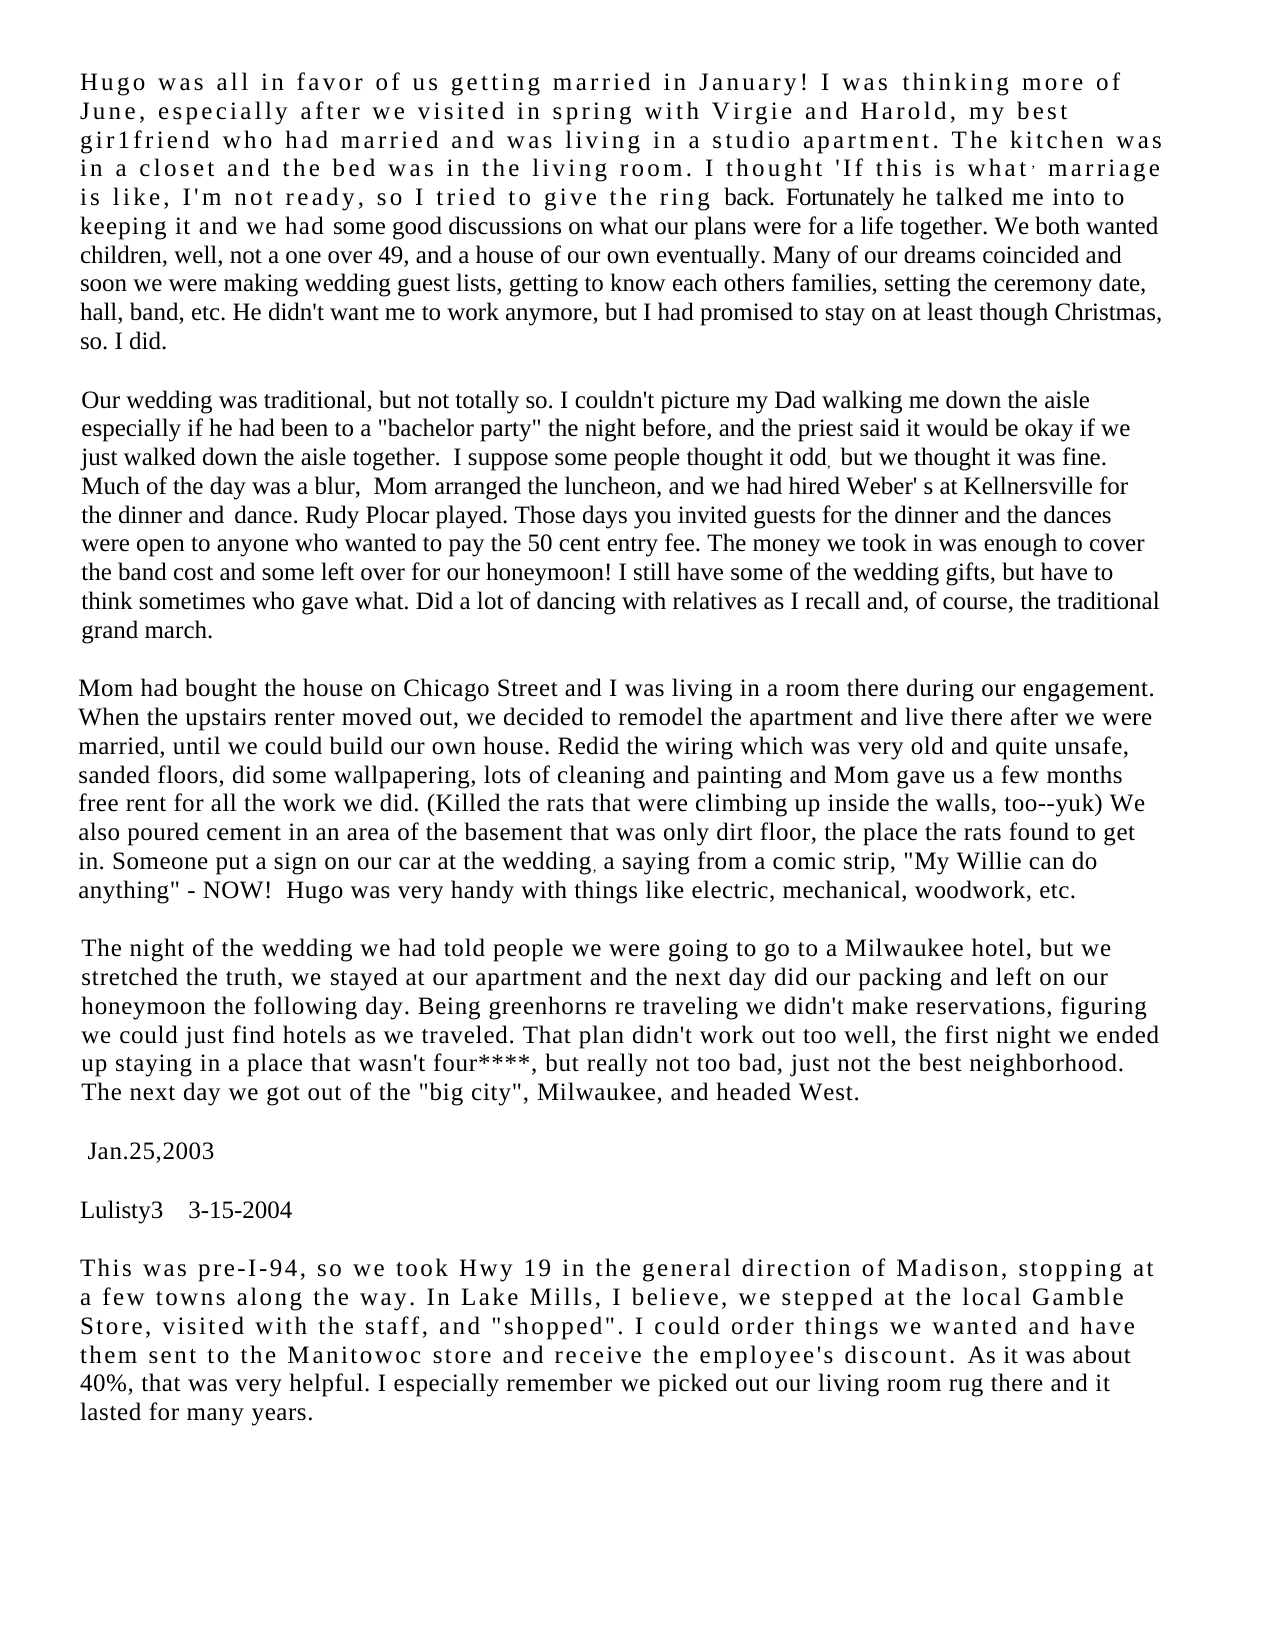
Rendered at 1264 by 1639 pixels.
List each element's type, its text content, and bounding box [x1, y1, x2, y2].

text Our wedding was traditional, but not totally so. I couldn't picture my Dad walking me down the aisle especially if he had been to a "bachelor party" the night before, and the priest said it would be okay if we just walked down the aisle together. I suppose some people thought it odd, but we thought it was fine. Much of the day was a blur, Mom arranged the luncheon, and we had hired Weber' s at Kellnersville for the dinner and dance. Rudy Plocar played. Those days you invited guests for the dinner and the dances were open to anyone who wanted to pay the 50 cent entry fee. The money we took in was enough to cover the band cost and some left over for our honeymoon! I still have some of the wedding gifts, but have to think sometimes who gave what. Did a lot of dancing with relatives as I recall and, of course, the traditional grand march. [81, 385, 1164, 643]
text Hugo was all in favor of us getting married in January! I was thinking more of June, especially after we visited in spring with Virgie and Harold, my best gir1friend who had married and was living in a studio apartment. The kitchen was in a closet and the bed was in the living room. I thought 'If this is what, marriage is like, I'm not ready, so I tried to give the ring back. Fortunately he talked me into to keeping it and we had some good discussions on what our plans were for a life together. We both wanted children, well, not a one over 49, and a house of our own eventually. Many of our dreams coincided and soon we were making wedding guest lists, getting to know each others families, setting the ceremony date, hall, band, etc. He didn't want me to work anymore, but I had promised to stay on at least though Christmas, so. I did. [80, 67, 1166, 355]
text This was pre-I-94, so we took Hwy 19 in the general direction of Madison, stopping at a few towns along the way. In Lake Mills, I believe, we stepped at the local Gamble Store, visited with the staff, and "shopped". I could order things we wanted and have them sent to the Manitowoc store and receive the employee's discount. As it was about 40%, that was very helpful. I especially remember we picked out our living room rug there and it lasted for many years. [80, 1253, 1164, 1426]
text Mom had bought the house on Chicago Street and I was living in a room there during our engagement. When the upstairs renter moved out, we decided to remodel the apartment and live there after we were married, until we could build our own house. Redid the wiring which was very old and quite unsafe, sanded floors, did some wallpapering, lots of cleaning and painting and Mom gave us a few months free rent for all the work we did. (Killed the rats that were climbing up inside the walls, too--yuk) We also poured cement in an area of the basement that was only dirt floor, the place the rats found to get in. Someone put a sign on our car at the wedding, a saying from a comic strip, "My Willie can do anything" - NOW! Hugo was very handy with things like electric, mechanical, woodwork, etc. [78, 673, 1162, 903]
text Jan.25,2003 [87, 1136, 1164, 1165]
text The night of the wedding we had told people we were going to go to a Milwaukee hotel, but we stretched the truth, we stayed at our apartment and the next day did our packing and left on our honeymoon the following day. Being greenhorns re traveling we didn't make reservations, figuring we could just find hotels as we traveled. That plan didn't work out too well, the first night we ended up staying in a place that wasn't four****, but really not too bad, just not the best neighborhood. The next day we got out of the "big city", Milwaukee, and headed West. [81, 933, 1164, 1106]
text Lulisty3 3-15-2004 [80, 1195, 834, 1223]
